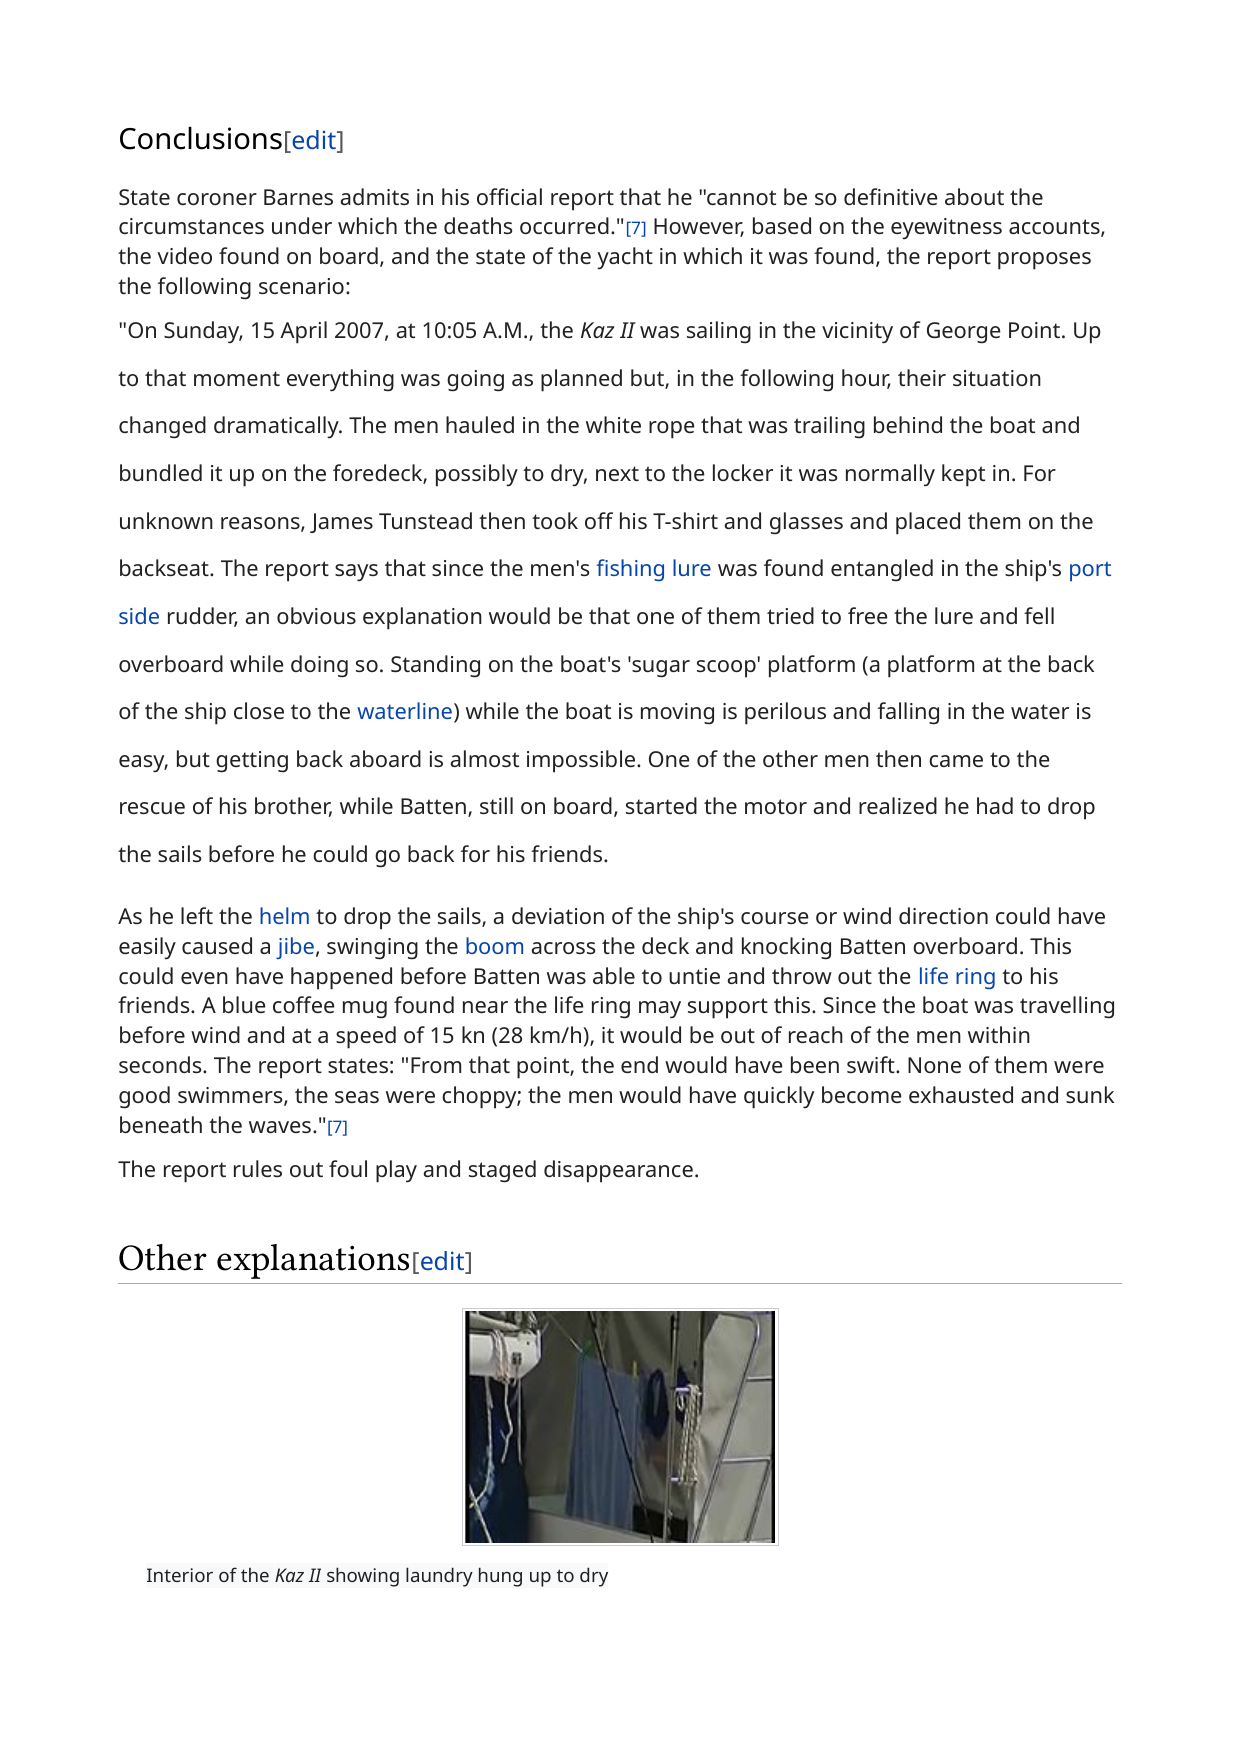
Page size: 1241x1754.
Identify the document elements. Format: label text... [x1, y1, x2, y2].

text Interior of the Kaz II showing laundry hung up to dry [123, 1563, 1122, 1588]
picture [465, 1311, 775, 1543]
subtitle Other explanations[edit] [118, 1237, 1122, 1283]
subtitle Conclusions[edit] [118, 118, 1122, 158]
text The report rules out foul play and staged disappearance. [118, 1154, 1122, 1184]
text State coroner Barnes admits in his official report that he "cannot be so definitive about the circumstances under which the deaths occurred."[7] However, based on the eyewitness accounts, the video found on board, and the state of the yacht in which it was found, the report proposes the following scenario: [118, 182, 1122, 301]
text As he left the helm to drop the sails, a deviation of the ship's course or wind direction could have easily caused a jibe, swinging the boom across the deck and knocking Batten overboard. This could even have happened before Batten was able to untie and throw out the life ring to his friends. A blue coffee mug found near the life ring may support this. Since the boat was travelling before wind and at a speed of 15 kn (28 km/h), it would be out of reach of the men within seconds. The report states: "From that point, the end would have been swift. None of them were good swimmers, the seas were choppy; the men would have quickly become exhausted and sunk beneath the waves."[7] [118, 901, 1122, 1139]
text "On Sunday, 15 April 2007, at 10:05 A.M., the Kaz II was sailing in the vicinity of George Point. Up to that moment everything was going as planned but, in the following hour, their situation changed dramatically. The men hauled in the white rope that was trailing behind the boat and bundled it up on the foredeck, possibly to dry, next to the locker it was normally kept in. For unknown reasons, James Tunstead then took off his T-shirt and glasses and placed them on the backseat. The report says that since the men's fishing lure was found entangled in the ship's port side rudder, an obvious explanation would be that one of them tried to free the lure and fell overboard while doing so. Standing on the boat's 'sugar scoop' platform (a platform at the back of the ship close to the waterline) while the boat is moving is perilous and falling in the water is easy, but getting back aboard is almost impossible. One of the other men then came to the rescue of his brother, while Batten, still on board, started the motor and realized he had to drop the sails before he could go back for his friends. [118, 315, 1122, 869]
